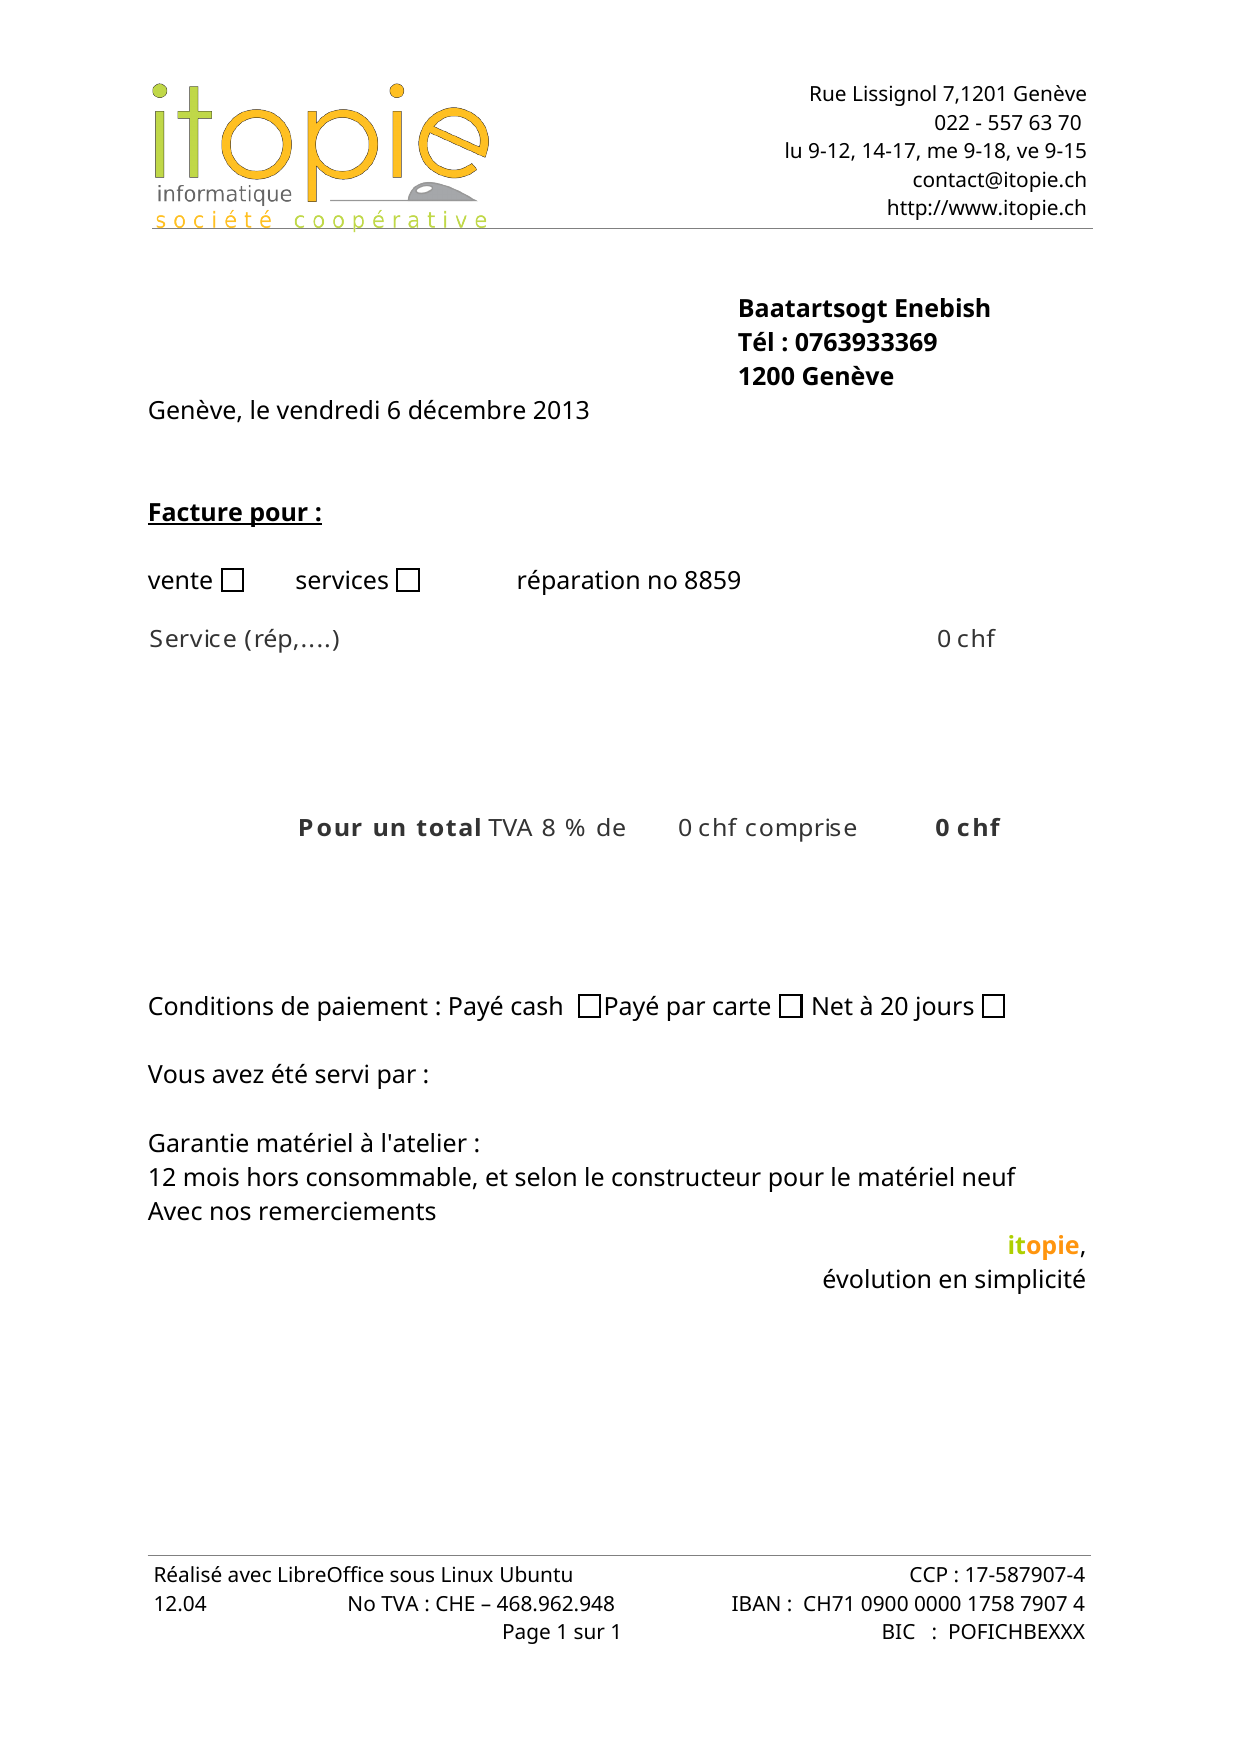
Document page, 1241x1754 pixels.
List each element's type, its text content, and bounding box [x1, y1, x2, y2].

text Genève, le vendredi 6 décembre 2013 [148, 392, 1093, 427]
text Tél : 0763933369 [148, 324, 1093, 358]
text évolution en simplicité [148, 1262, 1093, 1296]
text 12 mois hors consommable, et selon le constructeur pour le matériel neuf [148, 1159, 1093, 1193]
text 1200 Genève [148, 358, 1093, 392]
text Baatartsogt Enebish [148, 290, 1093, 324]
text vente services réparation no 8859 [148, 563, 1093, 597]
text Facture pour : [148, 495, 1093, 529]
text Conditions de paiement : Payé cash Payé par carte Net à 20 jours [148, 989, 1093, 1023]
text Vous avez été servi par : [148, 1057, 1093, 1091]
text Avec nos remerciements [148, 1193, 1093, 1227]
picture [138, 72, 500, 244]
text Garantie matériel à l'atelier : [148, 1125, 1093, 1159]
text itopie, [148, 1227, 1093, 1262]
